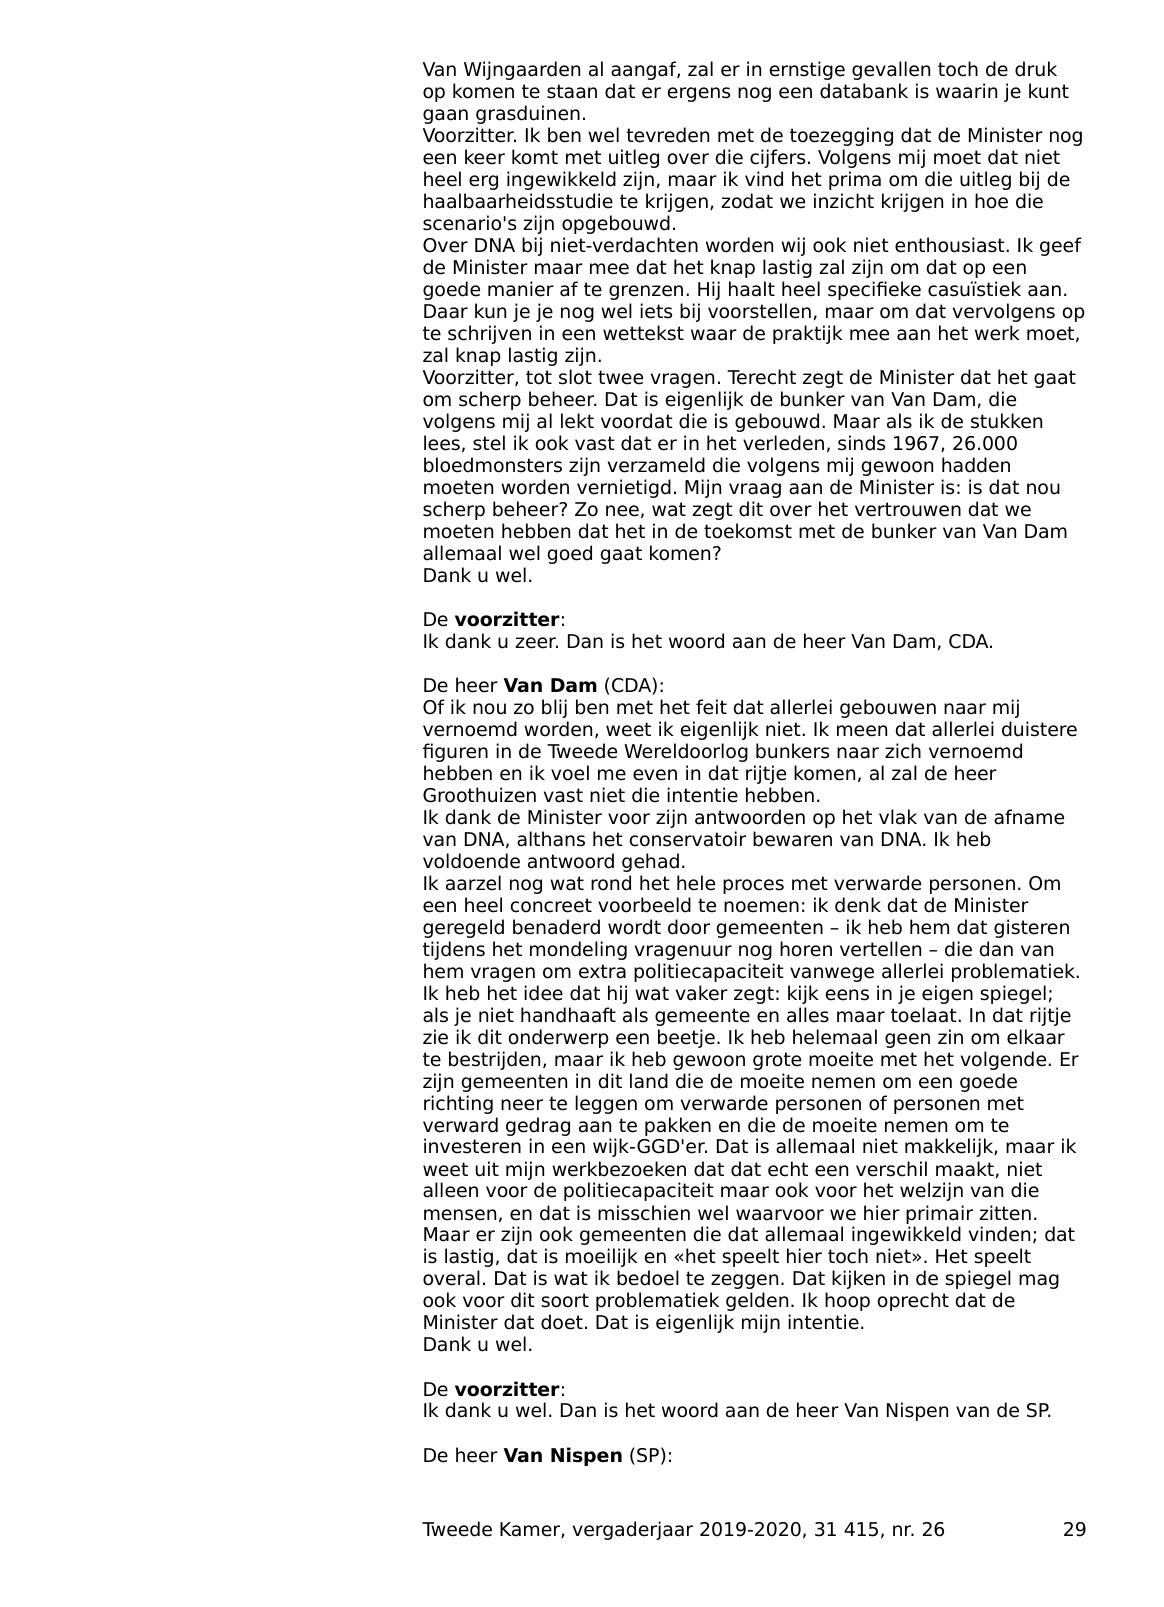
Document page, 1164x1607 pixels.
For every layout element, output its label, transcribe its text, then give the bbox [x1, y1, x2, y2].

text Ik dank de Minister voor zijn antwoorden op het vlak van de afname van DNA, althans het conservatoir bewaren van DNA. Ik heb voldoende antwoord gehad. [422, 807, 1087, 873]
text De heer Van Dam (CDA): [422, 675, 1087, 697]
text Dank u wel. [422, 1334, 1087, 1356]
text Voorzitter. Ik ben wel tevreden met de toezegging dat de Minister nog een keer komt met uitleg over die cijfers. Volgens mij moet dat niet heel erg ingewikkeld zijn, maar ik vind het prima om die uitleg bij de haalbaarheidsstudie te krijgen, zodat we inzicht krijgen in hoe die scenario's zijn opgebouwd. [422, 125, 1087, 235]
text Ik dank u zeer. Dan is het woord aan de heer Van Dam, CDA. [422, 631, 1087, 653]
text Van Wijngaarden al aangaf, zal er in ernstige gevallen toch de druk op komen te staan dat er ergens nog een databank is waarin je kunt gaan grasduinen. [422, 59, 1087, 125]
text Ik aarzel nog wat rond het hele proces met verwarde personen. Om een heel concreet voorbeeld te noemen: ik denk dat de Minister geregeld benaderd wordt door gemeenten – ik heb hem dat gisteren tijdens het mondeling vragenuur nog horen vertellen – die dan van hem vragen om extra politiecapaciteit vanwege allerlei problematiek. Ik heb het idee dat hij wat vaker zegt: kijk eens in je eigen spiegel; als je niet handhaaft als gemeente en alles maar toelaat. In dat rijtje zie ik dit onderwerp een beetje. Ik heb helemaal geen zin om elkaar te bestrijden, maar ik heb gewoon grote moeite met het volgende. Er zijn gemeenten in dit land die de moeite nemen om een goede richting neer te leggen om verwarde personen of personen met verward gedrag aan te pakken en die de moeite nemen om te investeren in een wijk-GGD'er. Dat is allemaal niet makkelijk, maar ik weet uit mijn werkbezoeken dat dat echt een verschil maakt, niet alleen voor de politiecapaciteit maar ook voor het welzijn van die mensen, en dat is misschien wel waarvoor we hier primair zitten. Maar er zijn ook gemeenten die dat allemaal ingewikkeld vinden; dat is lastig, dat is moeilijk en «het speelt hier toch niet». Het speelt overal. Dat is wat ik bedoel te zeggen. Dat kijken in de spiegel mag ook voor dit soort problematiek gelden. Ik hoop oprecht dat de Minister dat doet. Dat is eigenlijk mijn intentie. [422, 873, 1087, 1334]
text De heer Van Nispen (SP): [422, 1444, 1087, 1467]
text De voorzitter: [422, 1378, 1087, 1400]
text Of ik nou zo blij ben met het feit dat allerlei gebouwen naar mij vernoemd worden, weet ik eigenlijk niet. Ik meen dat allerlei duistere figuren in de Tweede Wereldoorlog bunkers naar zich vernoemd hebben en ik voel me even in dat rijtje komen, al zal de heer Groothuizen vast niet die intentie hebben. [422, 697, 1087, 807]
text De voorzitter: [422, 609, 1087, 631]
text Ik dank u wel. Dan is het woord aan de heer Van Nispen van de SP. [422, 1400, 1087, 1422]
text Over DNA bij niet-verdachten worden wij ook niet enthousiast. Ik geef de Minister maar mee dat het knap lastig zal zijn om dat op een goede manier af te grenzen. Hij haalt heel specifieke casuïstiek aan. Daar kun je je nog wel iets bij voorstellen, maar om dat vervolgens op te schrijven in een wettekst waar de praktijk mee aan het werk moet, zal knap lastig zijn. [422, 235, 1087, 367]
text Dank u wel. [422, 564, 1087, 587]
text Voorzitter, tot slot twee vragen. Terecht zegt de Minister dat het gaat om scherp beheer. Dat is eigenlijk de bunker van Van Dam, die volgens mij al lekt voordat die is gebouwd. Maar als ik de stukken lees, stel ik ook vast dat er in het verleden, sinds 1967, 26.000 bloedmonsters zijn verzameld die volgens mij gewoon hadden moeten worden vernietigd. Mijn vraag aan de Minister is: is dat nou scherp beheer? Zo nee, wat zegt dit over het vertrouwen dat we moeten hebben dat het in de toekomst met de bunker van Van Dam allemaal wel goed gaat komen? [422, 367, 1087, 564]
